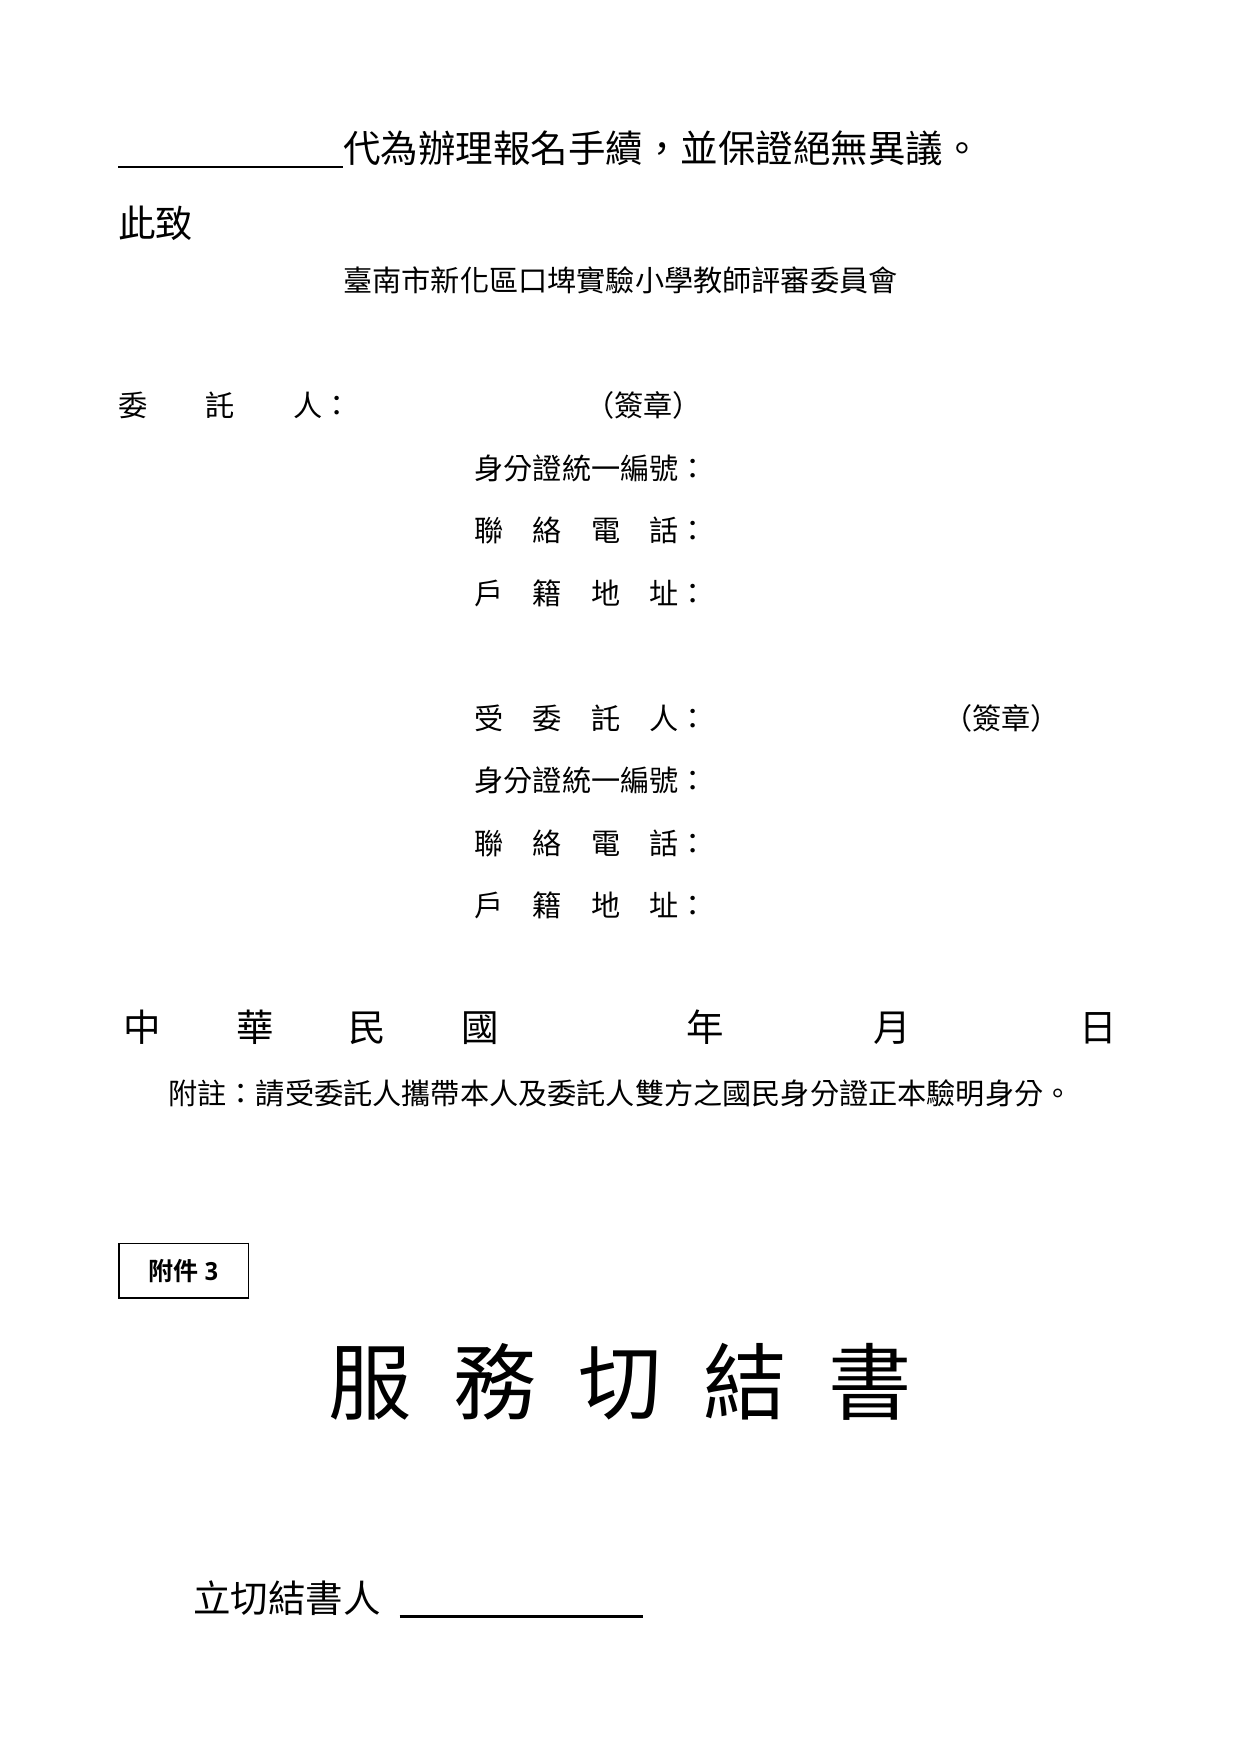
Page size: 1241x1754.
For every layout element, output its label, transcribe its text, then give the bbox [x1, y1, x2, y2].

text 中 華 民 國 年 月 日 [118, 992, 1122, 1054]
text 此致 [118, 179, 1122, 242]
text 身分證統一編號： [468, 429, 1122, 492]
text 委 託 人： （簽章） [118, 367, 1122, 429]
text 戶 籍 地 址： [468, 554, 1122, 617]
text 臺南市新化區口埤實驗小學教師評審委員會 [118, 242, 1122, 304]
text 受 委 託 人： （簽章） [468, 679, 1122, 742]
text 立切結書人 [118, 1554, 1122, 1617]
text 附註：請受委託人攜帶本人及委託人雙方之國民身分證正本驗明身分。 [118, 1054, 1122, 1117]
text 代為辦理報名手續，並保證絕無異議。 [118, 96, 1122, 179]
text 附件3 [135, 1252, 233, 1288]
text 聯 絡 電 話： [468, 492, 1122, 554]
text 身分證統一編號： [468, 742, 1122, 804]
text 服 務 切 結 書 [118, 1304, 1122, 1429]
text 戶 籍 地 址： [468, 867, 1122, 929]
text 聯 絡 電 話： [468, 804, 1122, 867]
